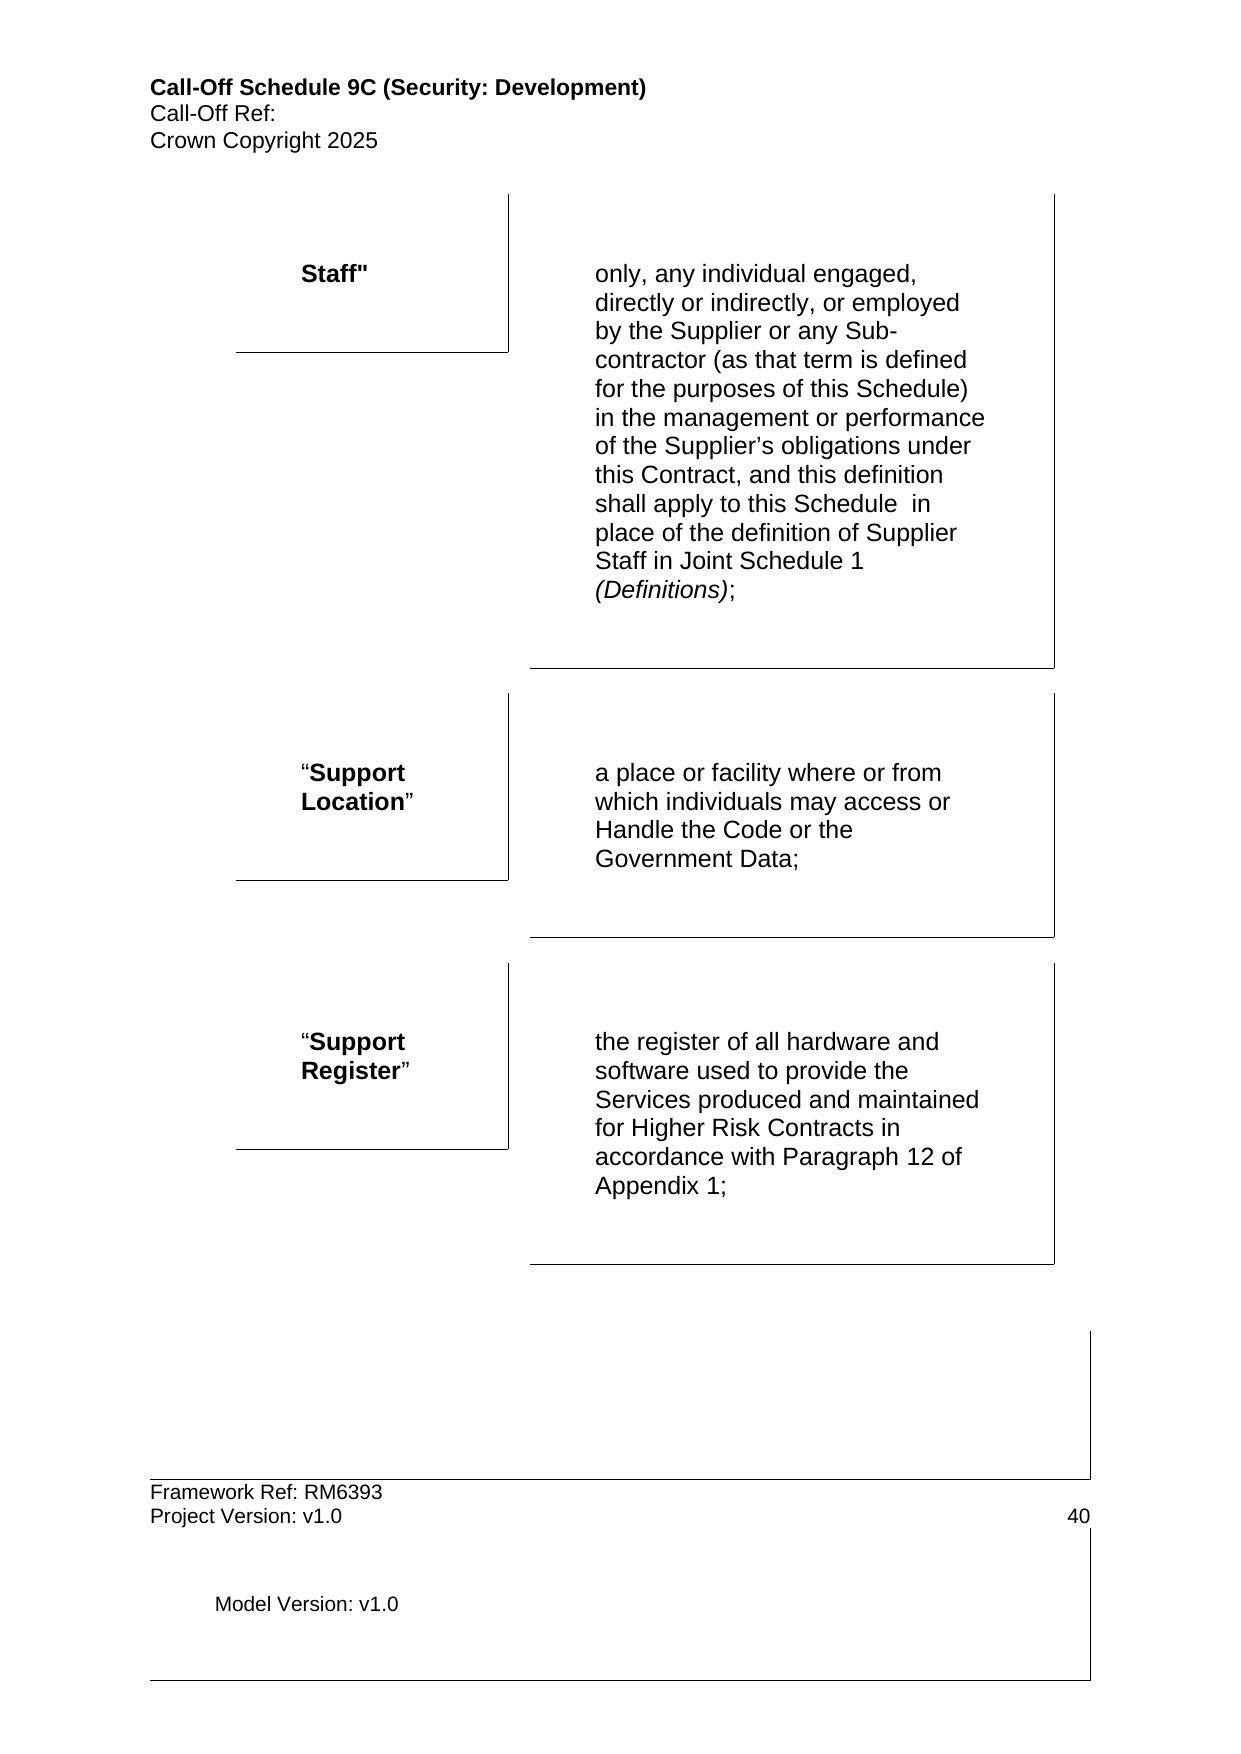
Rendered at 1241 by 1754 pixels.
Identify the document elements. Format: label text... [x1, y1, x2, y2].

table_cell a place or facility where or from which individuals may access or Handle the Code or the Government Data; [519, 681, 1066, 950]
table_cell only, any individual engaged, directly or indirectly, or employed by the Supplier or any Sub-contractor (as that term is defined for the purposes of this Schedule) in the management or performance of the Supplier’s obligations under this Contract, and this definition shall apply to this Schedule in place of the definition of Supplier Staff in Joint Schedule 1 (Definitions); [519, 182, 1066, 681]
table_cell Staff" [225, 182, 519, 681]
table_cell “Support Register” [225, 950, 519, 1277]
table_cell “Support Location” [225, 681, 519, 950]
table_cell the register of all hardware and software used to provide the Services produced and maintained for Higher Risk Contracts in accordance with Paragraph 12 of Appendix 1; [519, 950, 1066, 1277]
